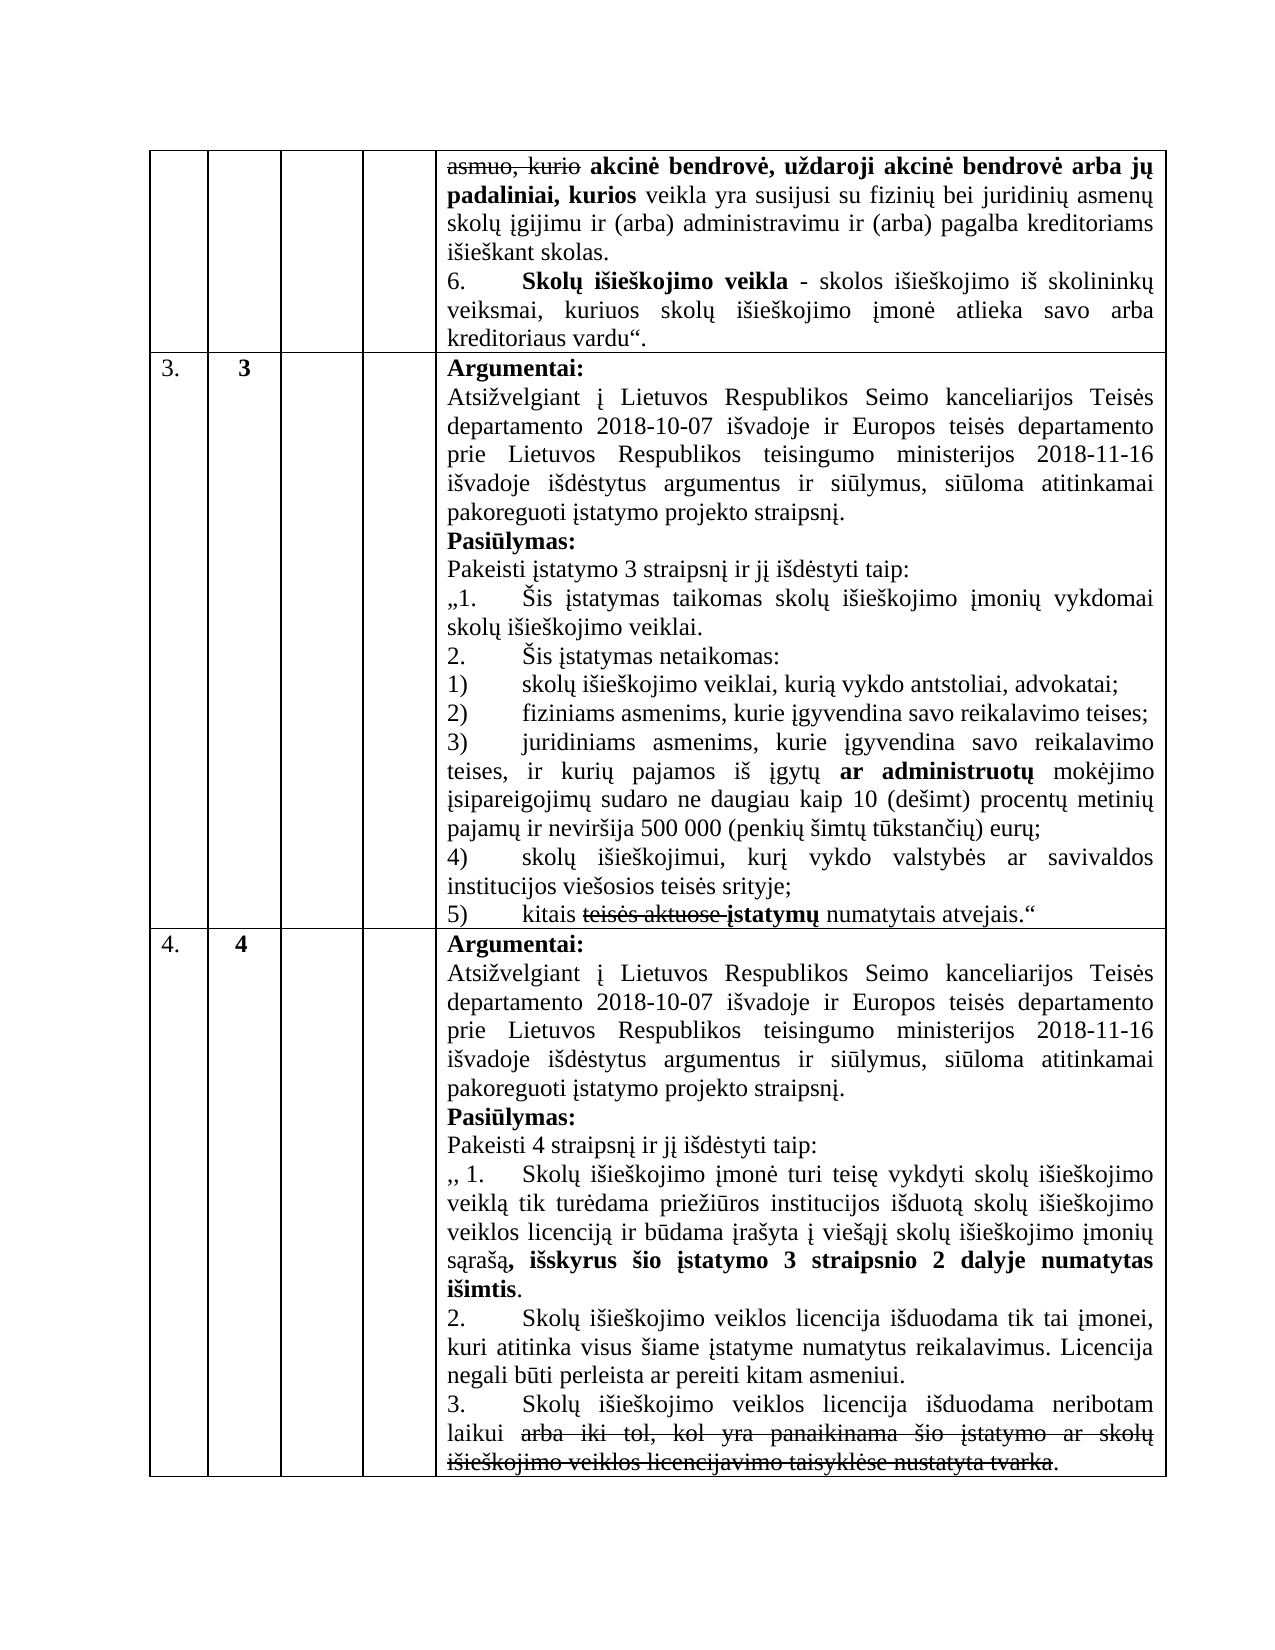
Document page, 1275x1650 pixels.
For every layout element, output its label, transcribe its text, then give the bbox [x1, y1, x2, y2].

table_cell 3 [209, 353, 280, 928]
table_cell 3. [151, 353, 207, 928]
table_cell Argumentai: Atsižvelgiant į Lietuvos Respublikos Seimo kanceliarijos Teisės departamento 2018-10-07 išvadoje ir Europos teisės departamento prie Lietuvos Respublikos teisingumo ministerijos 2018-11-16 išvadoje išdėstytus argumentus ir siūlymus, siūloma atitinkamai pakoreguoti įstatymo projekto straipsnį. Pasiūlymas: Pakeisti 4 straipsnį ir jį išdėstyti taip: ,, 1. Skolų išieškojimo įmonė turi teisę vykdyti skolų išieškojimo veiklą tik turėdama priežiūros institucijos išduotą skolų išieškojimo veiklos licenciją ir būdama įrašyta į viešąjį skolų išieškojimo įmonių sąrašą, išskyrus šio įstatymo 3 straipsnio 2 dalyje numatytas išimtis. 2. Skolų išieškojimo veiklos licencija išduodama tik tai įmonei, kuri atitinka visus šiame įstatyme numatytus reikalavimus. Licencija negali būti perleista ar pereiti kitam asmeniui. 3. Skolų išieškojimo veiklos licencija išduodama neribotam laikui arba iki tol, kol yra panaikinama šio įstatymo ar skolų išieškojimo veiklos licencijavimo taisyklėse nustatyta tvarka. [437, 929, 1165, 1476]
table_cell 4 [209, 929, 280, 1476]
table_cell [282, 151, 362, 352]
table_cell asmuo, kurio akcinė bendrovė, uždaroji akcinė bendrovė arba jų padaliniai, kurios veikla yra susijusi su fizinių bei juridinių asmenų skolų įgijimu ir (arba) administravimu ir (arba) pagalba kreditoriams išieškant skolas. 6. Skolų išieškojimo veikla - skolos išieškojimo iš skolininkų veiksmai, kuriuos skolų išieškojimo įmonė atlieka savo arba kreditoriaus vardu“. [437, 151, 1165, 352]
table_cell [364, 353, 435, 928]
table_cell [282, 929, 362, 1476]
table_cell 4. [151, 929, 207, 1476]
table_cell Argumentai: Atsižvelgiant į Lietuvos Respublikos Seimo kanceliarijos Teisės departamento 2018-10-07 išvadoje ir Europos teisės departamento prie Lietuvos Respublikos teisingumo ministerijos 2018-11-16 išvadoje išdėstytus argumentus ir siūlymus, siūloma atitinkamai pakoreguoti įstatymo projekto straipsnį. Pasiūlymas: Pakeisti įstatymo 3 straipsnį ir jį išdėstyti taip: „1. Šis įstatymas taikomas skolų išieškojimo įmonių vykdomai skolų išieškojimo veiklai. 2. Šis įstatymas netaikomas: 1) skolų išieškojimo veiklai, kurią vykdo antstoliai, advokatai; 2) fiziniams asmenims, kurie įgyvendina savo reikalavimo teises; 3) juridiniams asmenims, kurie įgyvendina savo reikalavimo teises, ir kurių pajamos iš įgytų ar administruotų mokėjimo įsipareigojimų sudaro ne daugiau kaip 10 (dešimt) procentų metinių pajamų ir neviršija 500 000 (penkių šimtų tūkstančių) eurų; 4) skolų išieškojimui, kurį vykdo valstybės ar savivaldos institucijos viešosios teisės srityje; 5) kitais teisės aktuose įstatymų numatytais atvejais.“ [437, 353, 1165, 928]
table_cell [282, 353, 362, 928]
table_cell [151, 151, 207, 352]
table_cell [364, 929, 435, 1476]
table_cell [209, 151, 280, 352]
table_cell [364, 151, 435, 352]
